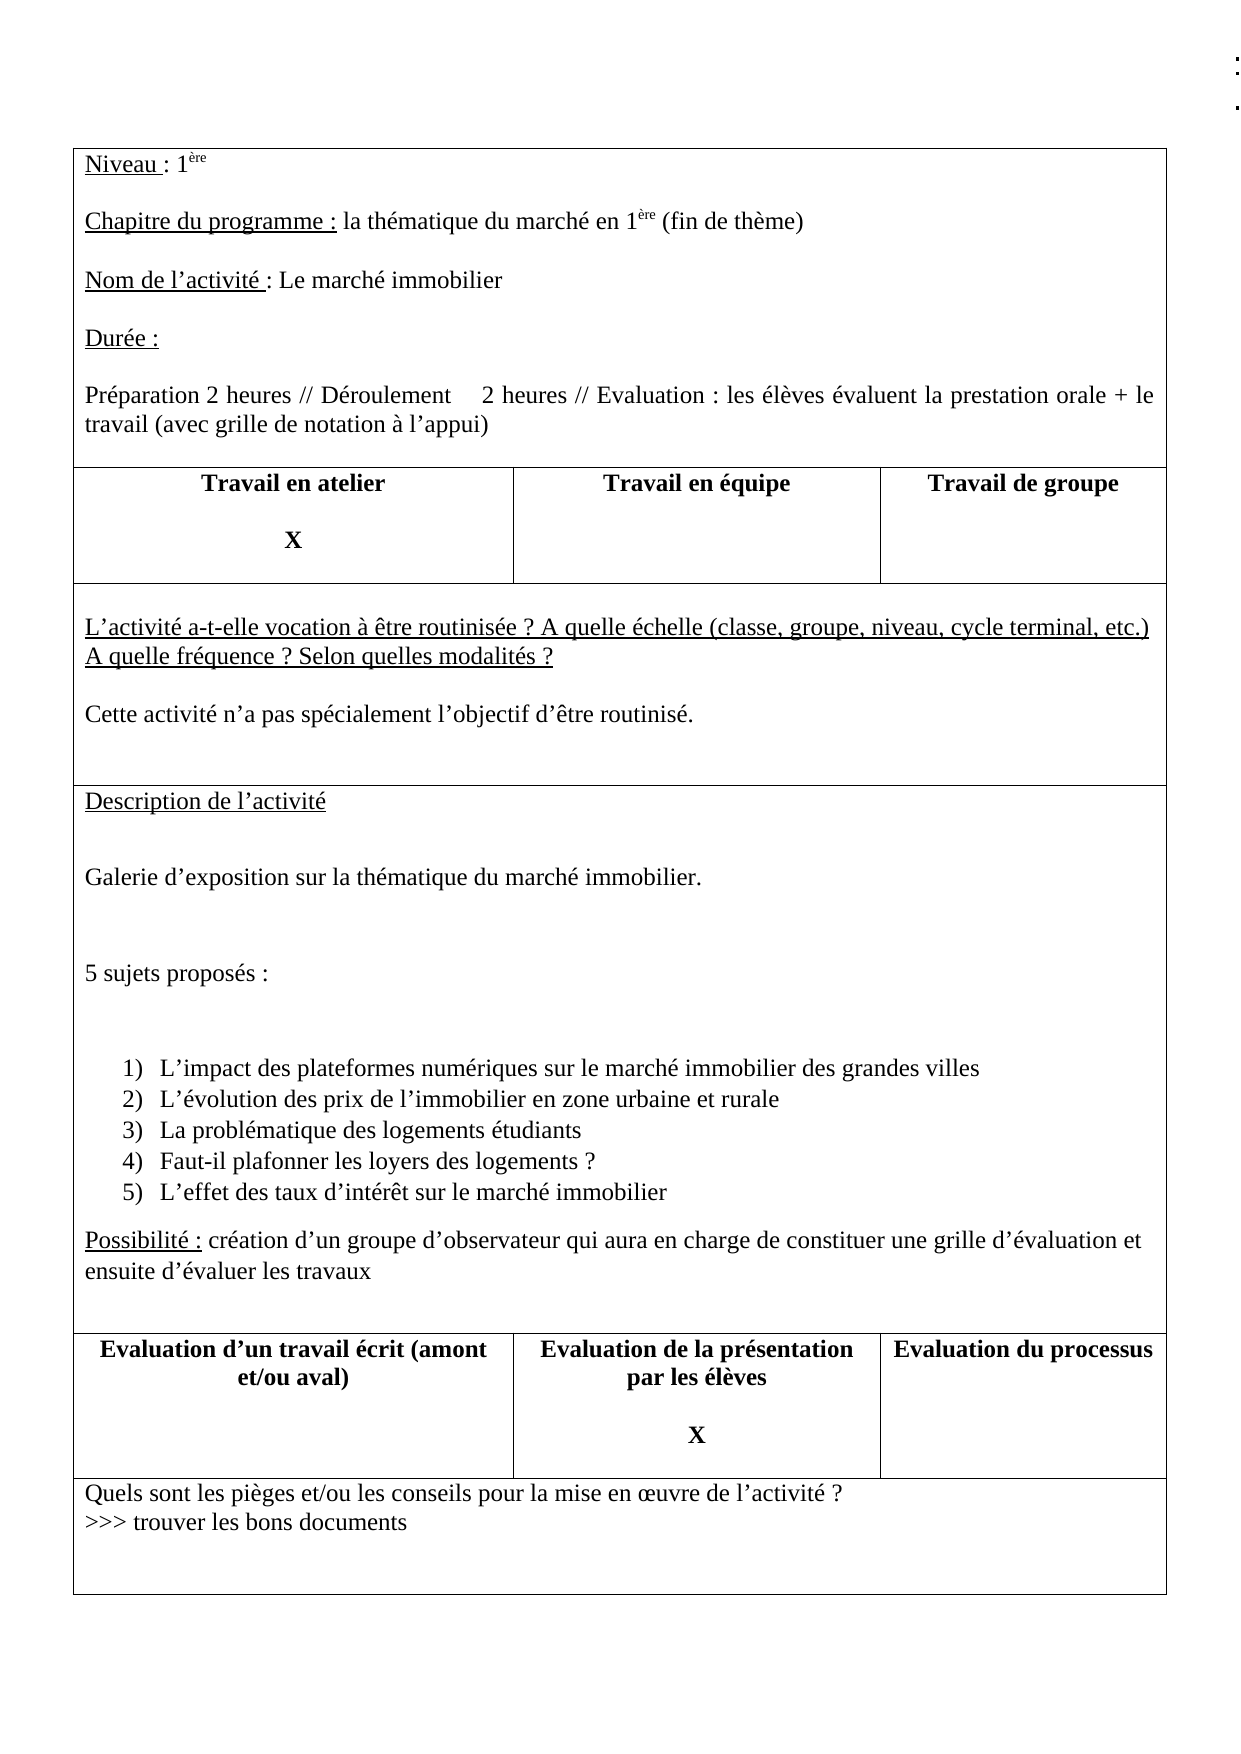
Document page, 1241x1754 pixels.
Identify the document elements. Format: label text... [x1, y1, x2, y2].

table_cell L’activité a-t-elle vocation à être routinisée ? A quelle échelle (classe, groupe, niveau, cycle terminal, etc.) A quelle fréquence ? Selon quelles modalités ? Cette activité n’a pas spécialement l’objectif d’être routinisé. [74, 584, 1166, 785]
table_header Niveau : 1ère Chapitre du programme : la thématique du marché en 1ère (fin de thème) Nom de l’activité : Le marché immobilier Durée : Préparation 2 heures // Déroulement 2 heures // Evaluation : les élèves évaluent la prestation orale + le travail (avec grille de notation à l’appui) [74, 149, 1166, 467]
table_cell Evaluation du processus [881, 1334, 1166, 1477]
table_cell Travail en équipe [514, 468, 880, 583]
table_cell Travail de groupe [881, 468, 1166, 583]
table_cell Evaluation de la présentation par les élèves X [514, 1334, 880, 1477]
table_cell Quels sont les pièges et/ou les conseils pour la mise en œuvre de l’activité ? >>> trouver les bons documents [74, 1479, 1166, 1593]
table_cell Evaluation d’un travail écrit (amont et/ou aval) [74, 1334, 513, 1477]
table_cell Description de l’activité Galerie d’exposition sur la thématique du marché immobilier. 5 sujets proposés : L’impact des plateformes numériques sur le marché immobilier des grandes villes L’évolution des prix de l’immobilier en zone urbaine et rurale La problématique des logements étudiants Faut-il plafonner les loyers des logements ? L’effet des taux d’intérêt sur le marché immobilier Possibilité : création d’un groupe d’observateur qui aura en charge de constituer une grille d’évaluation et ensuite d’évaluer les travaux [74, 786, 1166, 1333]
table_cell Travail en atelier X [74, 468, 513, 583]
